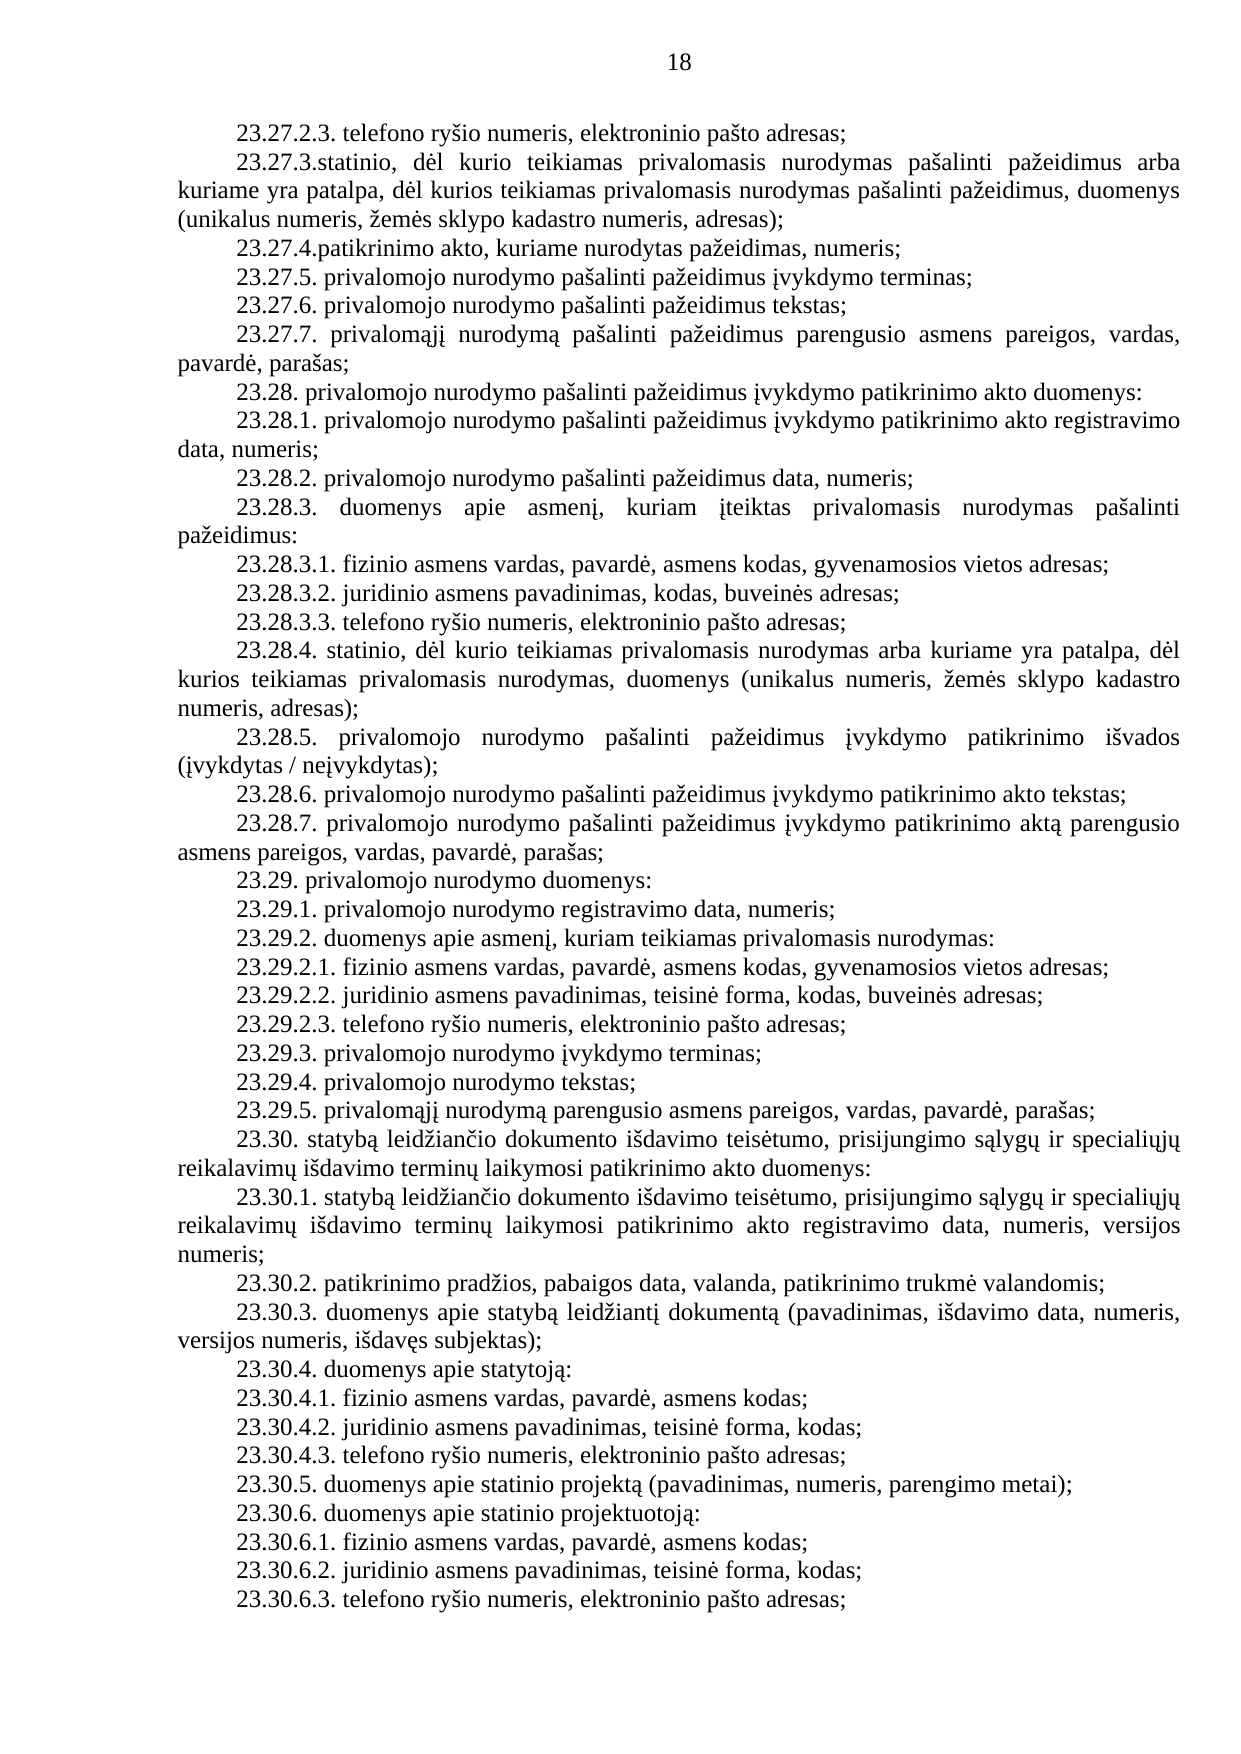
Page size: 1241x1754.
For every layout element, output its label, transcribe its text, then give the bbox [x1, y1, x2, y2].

text 23.29.2.2. juridinio asmens pavadinimas, teisinė forma, kodas, buveinės adresas; [177, 981, 1181, 1009]
text 23.30.6. duomenys apie statinio projektuotoją: [177, 1498, 1181, 1527]
text 23.29.4. privalomojo nurodymo tekstas; [177, 1067, 1181, 1096]
text 23.30.4.1. fizinio asmens vardas, pavardė, asmens kodas; [177, 1383, 1181, 1412]
text 23.30.2. patikrinimo pradžios, pabaigos data, valanda, patikrinimo trukmė valandomis; [177, 1268, 1181, 1297]
text 23.27.6. privalomojo nurodymo pašalinti pažeidimus tekstas; [177, 291, 1181, 319]
text 23.27.3.statinio, dėl kurio teikiamas privalomasis nurodymas pašalinti pažeidimus arba kuriame yra patalpa, dėl kurios teikiamas privalomasis nurodymas pašalinti pažeidimus, duomenys (unikalus numeris, žemės sklypo kadastro numeris, adresas); [177, 147, 1181, 233]
text 23.28.5. privalomojo nurodymo pašalinti pažeidimus įvykdymo patikrinimo išvados (įvykdytas / neįvykdytas); [177, 722, 1181, 779]
text 23.27.5. privalomojo nurodymo pašalinti pažeidimus įvykdymo terminas; [177, 262, 1181, 291]
text 23.29.3. privalomojo nurodymo įvykdymo terminas; [177, 1038, 1181, 1067]
text 23.30. statybą leidžiančio dokumento išdavimo teisėtumo, prisijungimo sąlygų ir specialiųjų reikalavimų išdavimo terminų laikymosi patikrinimo akto duomenys: [177, 1124, 1181, 1182]
text 23.29.5. privalomąjį nurodymą parengusio asmens pareigos, vardas, pavardė, parašas; [177, 1096, 1181, 1124]
text 23.30.6.3. telefono ryšio numeris, elektroninio pašto adresas; [177, 1584, 1181, 1613]
text 23.29.2.1. fizinio asmens vardas, pavardė, asmens kodas, gyvenamosios vietos adresas; [177, 952, 1181, 981]
text 23.28.4. statinio, dėl kurio teikiamas privalomasis nurodymas arba kuriame yra patalpa, dėl kurios teikiamas privalomasis nurodymas, duomenys (unikalus numeris, žemės sklypo kadastro numeris, adresas); [177, 636, 1181, 722]
text 23.28.2. privalomojo nurodymo pašalinti pažeidimus data, numeris; [177, 463, 1181, 492]
text 23.28.6. privalomojo nurodymo pašalinti pažeidimus įvykdymo patikrinimo akto tekstas; [177, 779, 1181, 808]
text 23.28.1. privalomojo nurodymo pašalinti pažeidimus įvykdymo patikrinimo akto registravimo data, numeris; [177, 406, 1181, 463]
text 23.28.3.1. fizinio asmens vardas, pavardė, asmens kodas, gyvenamosios vietos adresas; [177, 549, 1181, 578]
text 23.30.5. duomenys apie statinio projektą (pavadinimas, numeris, parengimo metai); [177, 1469, 1181, 1498]
text 23.28.3. duomenys apie asmenį, kuriam įteiktas privalomasis nurodymas pašalinti pažeidimus: [177, 492, 1181, 549]
text 23.30.4.2. juridinio asmens pavadinimas, teisinė forma, kodas; [177, 1412, 1181, 1441]
text 23.30.4.3. telefono ryšio numeris, elektroninio pašto adresas; [177, 1441, 1181, 1469]
text 23.29.2.3. telefono ryšio numeris, elektroninio pašto adresas; [177, 1009, 1181, 1038]
text 23.30.4. duomenys apie statytoją: [177, 1354, 1181, 1383]
text 23.27.4.patikrinimo akto, kuriame nurodytas pažeidimas, numeris; [177, 233, 1181, 262]
text 23.30.3. duomenys apie statybą leidžiantį dokumentą (pavadinimas, išdavimo data, numeris, versijos numeris, išdavęs subjektas); [177, 1297, 1181, 1354]
text 23.30.1. statybą leidžiančio dokumento išdavimo teisėtumo, prisijungimo sąlygų ir specialiųjų reikalavimų išdavimo terminų laikymosi patikrinimo akto registravimo data, numeris, versijos numeris; [177, 1182, 1181, 1268]
text 23.30.6.1. fizinio asmens vardas, pavardė, asmens kodas; [177, 1527, 1181, 1556]
text 23.28.7. privalomojo nurodymo pašalinti pažeidimus įvykdymo patikrinimo aktą parengusio asmens pareigos, vardas, pavardė, parašas; [177, 808, 1181, 866]
text 23.28.3.3. telefono ryšio numeris, elektroninio pašto adresas; [177, 607, 1181, 636]
text 23.27.2.3. telefono ryšio numeris, elektroninio pašto adresas; [177, 118, 1181, 147]
text 23.30.6.2. juridinio asmens pavadinimas, teisinė forma, kodas; [177, 1556, 1181, 1584]
text 23.29.1. privalomojo nurodymo registravimo data, numeris; [177, 894, 1181, 923]
text 23.28. privalomojo nurodymo pašalinti pažeidimus įvykdymo patikrinimo akto duomenys: [177, 377, 1181, 406]
text 23.27.7. privalomąjį nurodymą pašalinti pažeidimus parengusio asmens pareigos, vardas, pavardė, parašas; [177, 319, 1181, 377]
text 23.29.2. duomenys apie asmenį, kuriam teikiamas privalomasis nurodymas: [177, 923, 1181, 952]
text 23.29. privalomojo nurodymo duomenys: [177, 866, 1181, 894]
text 23.28.3.2. juridinio asmens pavadinimas, kodas, buveinės adresas; [177, 578, 1181, 607]
